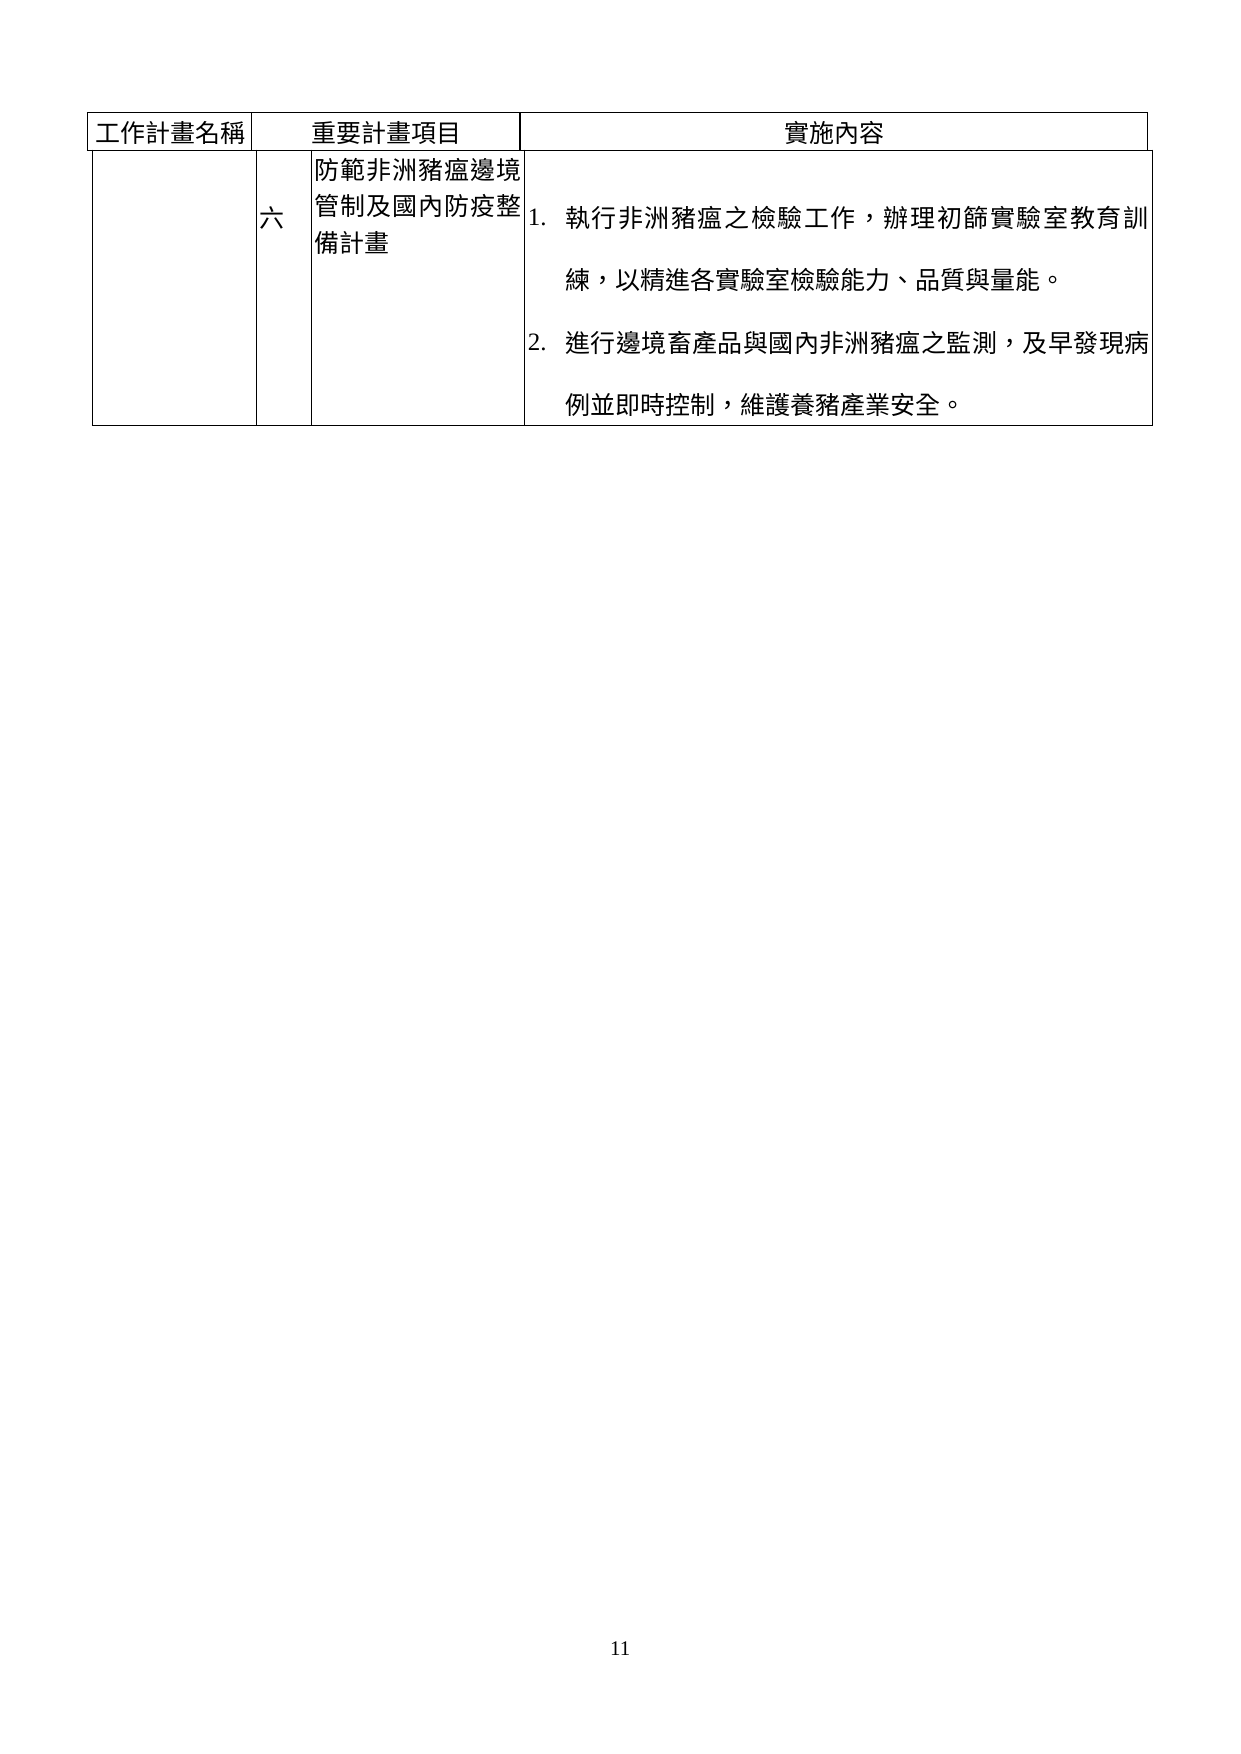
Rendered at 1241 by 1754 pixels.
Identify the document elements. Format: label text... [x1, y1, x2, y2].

table_cell 六 [257, 151, 311, 425]
table_cell [88, 151, 92, 425]
table_header 實施內容 [521, 113, 1147, 149]
table_cell [93, 151, 256, 425]
table_header 重要計畫項目 [252, 113, 519, 149]
table_header 工作計畫名稱 [88, 113, 251, 149]
table_cell 防範非洲豬瘟邊境管制及國內防疫整備計畫 [312, 151, 524, 425]
table_cell 執行非洲豬瘟之檢驗工作，辦理初篩實驗室教育訓練，以精進各實驗室檢驗能力、品質與量能。 進行邊境畜產品與國內非洲豬瘟之監測，及早發現病例並即時控制，維護養豬產業安全。 [525, 151, 1152, 425]
table_header [1148, 112, 1153, 149]
